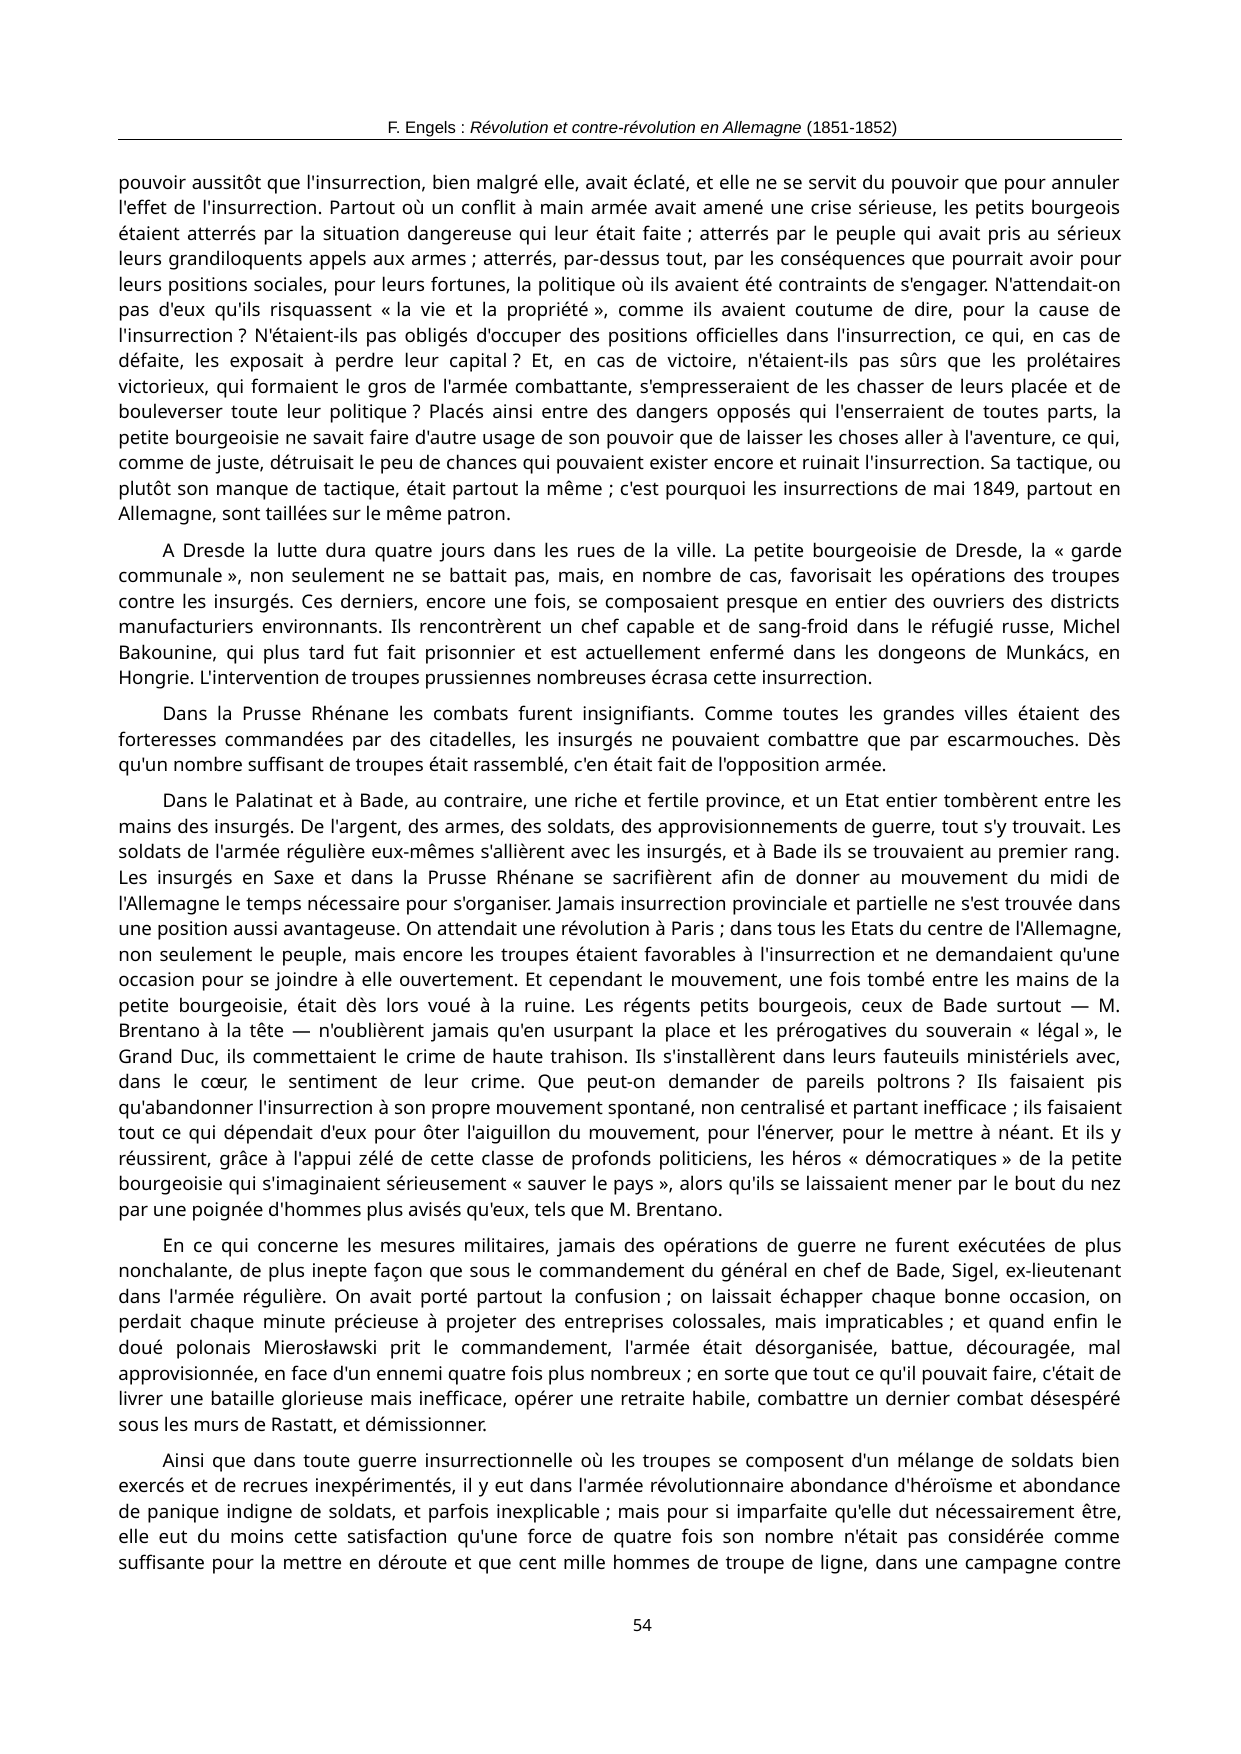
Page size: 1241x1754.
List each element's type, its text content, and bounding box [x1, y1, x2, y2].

text A Dresde la lutte dura quatre jours dans les rues de la ville. La petite bourgeoisie de Dresde, la « garde communale », non seulement ne se battait pas, mais, en nombre de cas, favorisait les opérations des troupes contre les insurgés. Ces derniers, encore une fois, se composaient presque en entier des ouvriers des districts manufacturiers environnants. Ils rencontrèrent un chef capable et de sang-froid dans le réfugié russe, Michel Bakounine, qui plus tard fut fait prisonnier et est actuellement enfermé dans les dongeons de Munkács, en Hongrie. L'intervention de troupes prussiennes nombreuses écrasa cette insurrection. [118, 537, 1122, 690]
text pouvoir aussitôt que l'insurrection, bien malgré elle, avait éclaté, et elle ne se servit du pouvoir que pour annuler l'effet de l'insurrection. Partout où un conflit à main armée avait amené une crise sérieuse, les petits bourgeois étaient atterrés par la situation dangereuse qui leur était faite ; atterrés par le peuple qui avait pris au sérieux leurs grandiloquents appels aux armes ; atterrés, par-dessus tout, par les conséquences que pourrait avoir pour leurs positions sociales, pour leurs fortunes, la politique où ils avaient été contraints de s'engager. N'attendait-on pas d'eux qu'ils risquassent « la vie et la propriété », comme ils avaient coutume de dire, pour la cause de l'insurrection ? N'étaient-ils pas obligés d'occuper des positions officielles dans l'insurrection, ce qui, en cas de défaite, les exposait à perdre leur capital ? Et, en cas de victoire, n'étaient-ils pas sûrs que les prolétaires victorieux, qui formaient le gros de l'armée combattante, s'empresseraient de les chasser de leurs placée et de bouleverser toute leur politique ? Placés ainsi entre des dangers opposés qui l'enserraient de toutes parts, la petite bourgeoisie ne savait faire d'autre usage de son pouvoir que de laisser les choses aller à l'aventure, ce qui, comme de juste, détruisait le peu de chances qui pouvaient exister encore et ruinait l'insurrection. Sa tactique, ou plutôt son manque de tactique, était partout la même ; c'est pourquoi les insurrections de mai 1849, partout en Allemagne, sont taillées sur le même patron. [118, 169, 1122, 526]
text Dans le Palatinat et à Bade, au contraire, une riche et fertile province, et un Etat entier tombèrent entre les mains des insurgés. De l'argent, des armes, des soldats, des approvisionnements de guerre, tout s'y trouvait. Les soldats de l'armée régulière eux-mêmes s'allièrent avec les insurgés, et à Bade ils se trouvaient au premier rang. Les insurgés en Saxe et dans la Prusse Rhénane se sacrifièrent afin de donner au mouvement du midi de l'Allemagne le temps nécessaire pour s'organiser. Jamais insurrection provinciale et partielle ne s'est trouvée dans une position aussi avantageuse. On attendait une révolution à Paris ; dans tous les Etats du centre de l'Allemagne, non seulement le peuple, mais encore les troupes étaient favorables à l'insurrection et ne demandaient qu'une occasion pour se joindre à elle ouvertement. Et cependant le mouvement, une fois tombé entre les mains de la petite bourgeoisie, était dès lors voué à la ruine. Les régents petits bourgeois, ceux de Bade surtout — M. Brentano à la tête — n'oublièrent jamais qu'en usurpant la place et les prérogatives du souverain « légal », le Grand Duc, ils commettaient le crime de haute trahison. Ils s'installèrent dans leurs fauteuils ministériels avec, dans le cœur, le sentiment de leur crime. Que peut-on demander de pareils poltrons ? Ils faisaient pis qu'abandonner l'insurrection à son propre mouvement spontané, non centralisé et partant inefficace ; ils faisaient tout ce qui dépendait d'eux pour ôter l'aiguillon du mouvement, pour l'énerver, pour le mettre à néant. Et ils y réussirent, grâce à l'appui zélé de cette classe de profonds politiciens, les héros « démocratiques » de la petite bourgeoisie qui s'imaginaient sérieusement « sauver le pays », alors qu'ils se laissaient mener par le bout du nez par une poignée d'hommes plus avisés qu'eux, tels que M. Brentano. [118, 788, 1122, 1222]
text Ainsi que dans toute guerre insurrectionnelle où les troupes se composent d'un mélange de soldats bien exercés et de recrues inexpérimentés, il y eut dans l'armée révolutionnaire abondance d'héroïsme et abondance de panique indigne de soldats, et parfois inexplicable ; mais pour si imparfaite qu'elle dut nécessairement être, elle eut du moins cette satisfaction qu'une force de quatre fois son nombre n'était pas considérée comme suffisante pour la mettre en déroute et que cent mille hommes de troupe de ligne, dans une campagne contre [118, 1447, 1122, 1575]
text En ce qui concerne les mesures militaires, jamais des opérations de guerre ne furent exécutées de plus nonchalante, de plus inepte façon que sous le commandement du général en chef de Bade, Sigel, ex-lieutenant dans l'armée régulière. On avait porté partout la confusion ; on laissait échapper chaque bonne occasion, on perdait chaque minute précieuse à projeter des entreprises colossales, mais impraticables ; et quand enfin le doué polonais Mierosławski prit le commandement, l'armée était désorganisée, battue, découragée, mal approvisionnée, en face d'un ennemi quatre fois plus nombreux ; en sorte que tout ce qu'il pouvait faire, c'était de livrer une bataille glorieuse mais inefficace, opérer une retraite habile, combattre un dernier combat désespéré sous les murs de Rastatt, et démissionner. [118, 1232, 1122, 1436]
text Dans la Prusse Rhénane les combats furent insignifiants. Comme toutes les grandes villes étaient des forteresses commandées par des citadelles, les insurgés ne pouvaient combattre que par escarmouches. Dès qu'un nombre suffisant de troupes était rassemblé, c'en était fait de l'opposition armée. [118, 701, 1122, 777]
